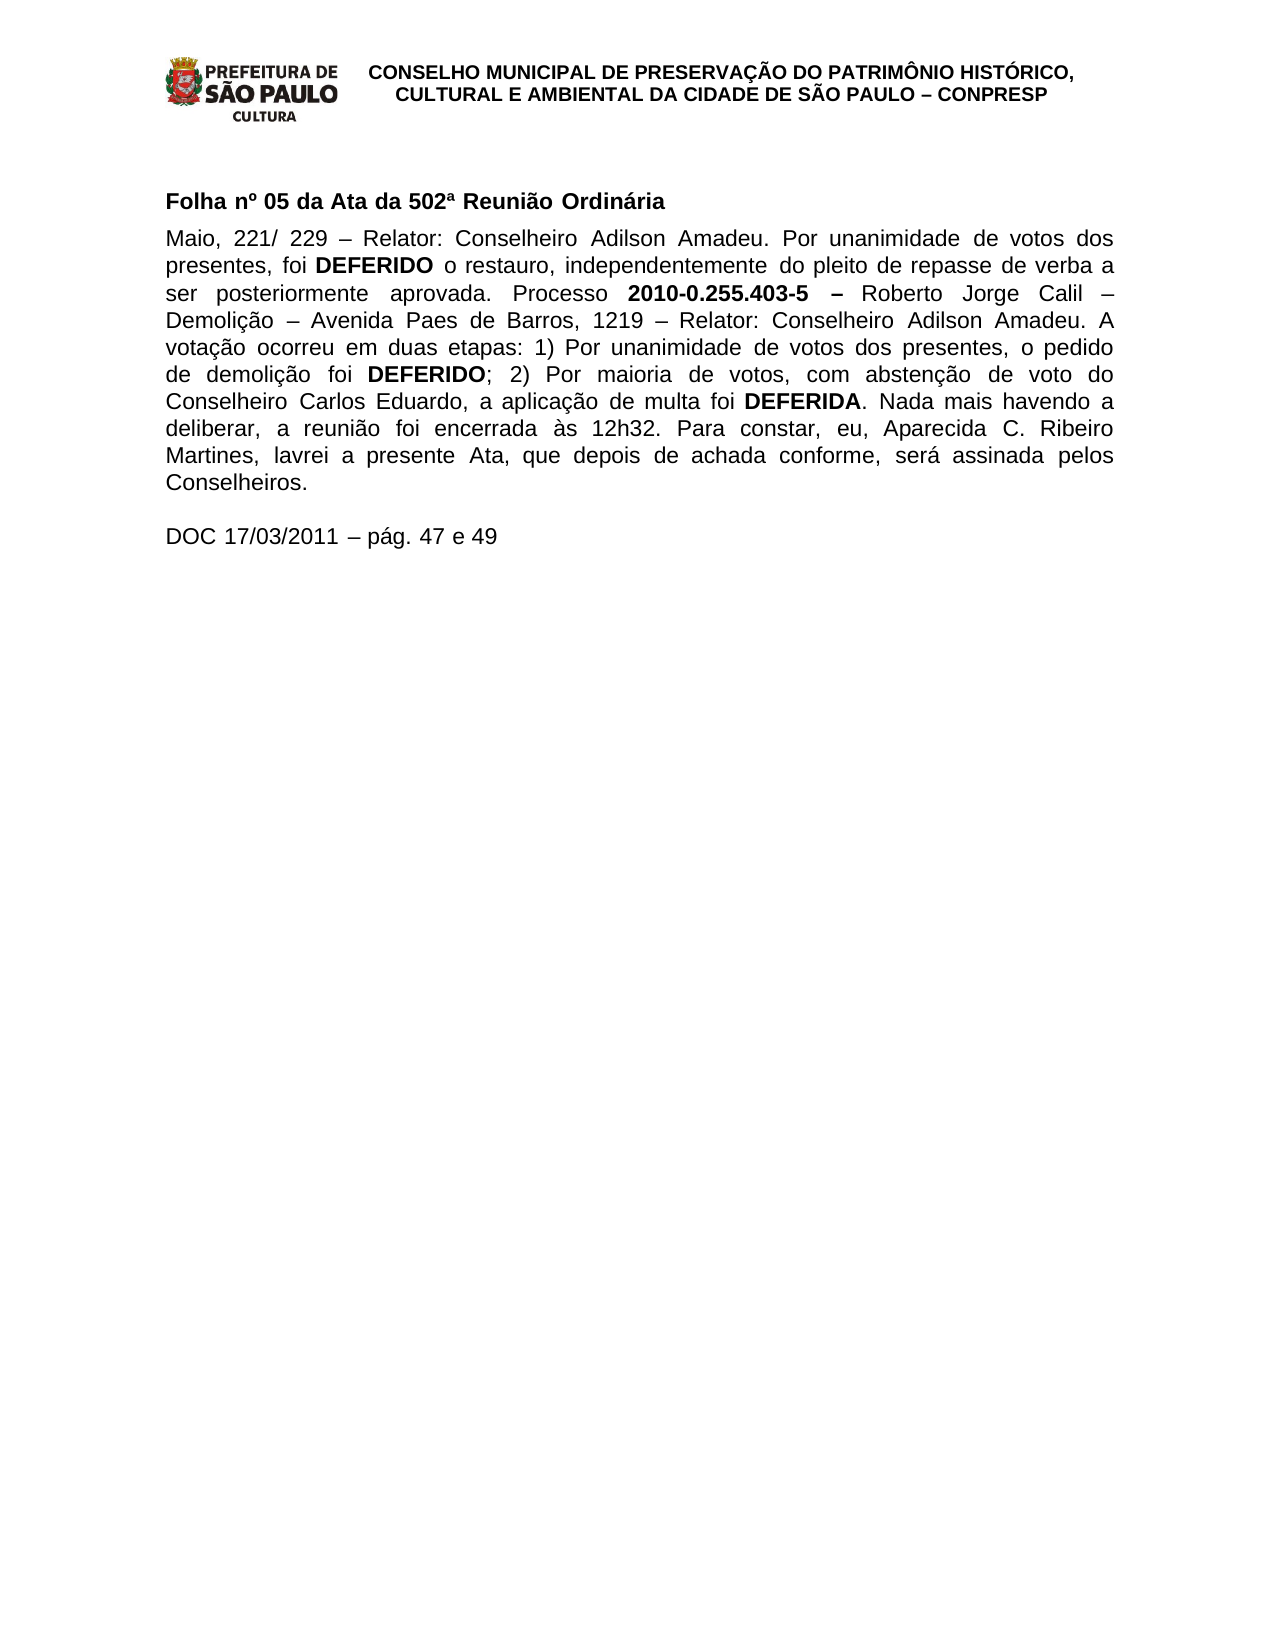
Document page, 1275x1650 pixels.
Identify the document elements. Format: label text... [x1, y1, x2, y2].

text Folha nº 05 da Ata da 502ª Reunião Ordinária [165, 188, 671, 214]
text Maio, 221/ 229 – Relator: Conselheiro Adilson Amadeu. Por unanimidade de votos dos presentes, foi DEFERIDO o restauro, independentemente do pleito de repasse de verba a ser posteriormente aprovada. Processo 2010-0.255.403-5 – Roberto Jorge Calil – Demolição – Avenida Paes de Barros, 1219 – Relator: Conselheiro Adilson Amadeu. A votação ocorreu em duas etapas: 1) Por unanimidade de votos dos presentes, o pedido de demolição foi DEFERIDO; 2) Por maioria de votos, com abstenção de voto do Conselheiro Carlos Eduardo, a aplicação de multa foi DEFERIDA. Nada mais havendo a deliberar, a reunião foi encerrada às 12h32. Para constar, eu, Aparecida C. Ribeiro Martines, lavrei a presente Ata, que depois de achada conforme, será assinada pelos Conselheiros. [165, 225, 1114, 495]
text DOC 17/03/2011 – pág. 47 e 49 [165, 523, 502, 549]
